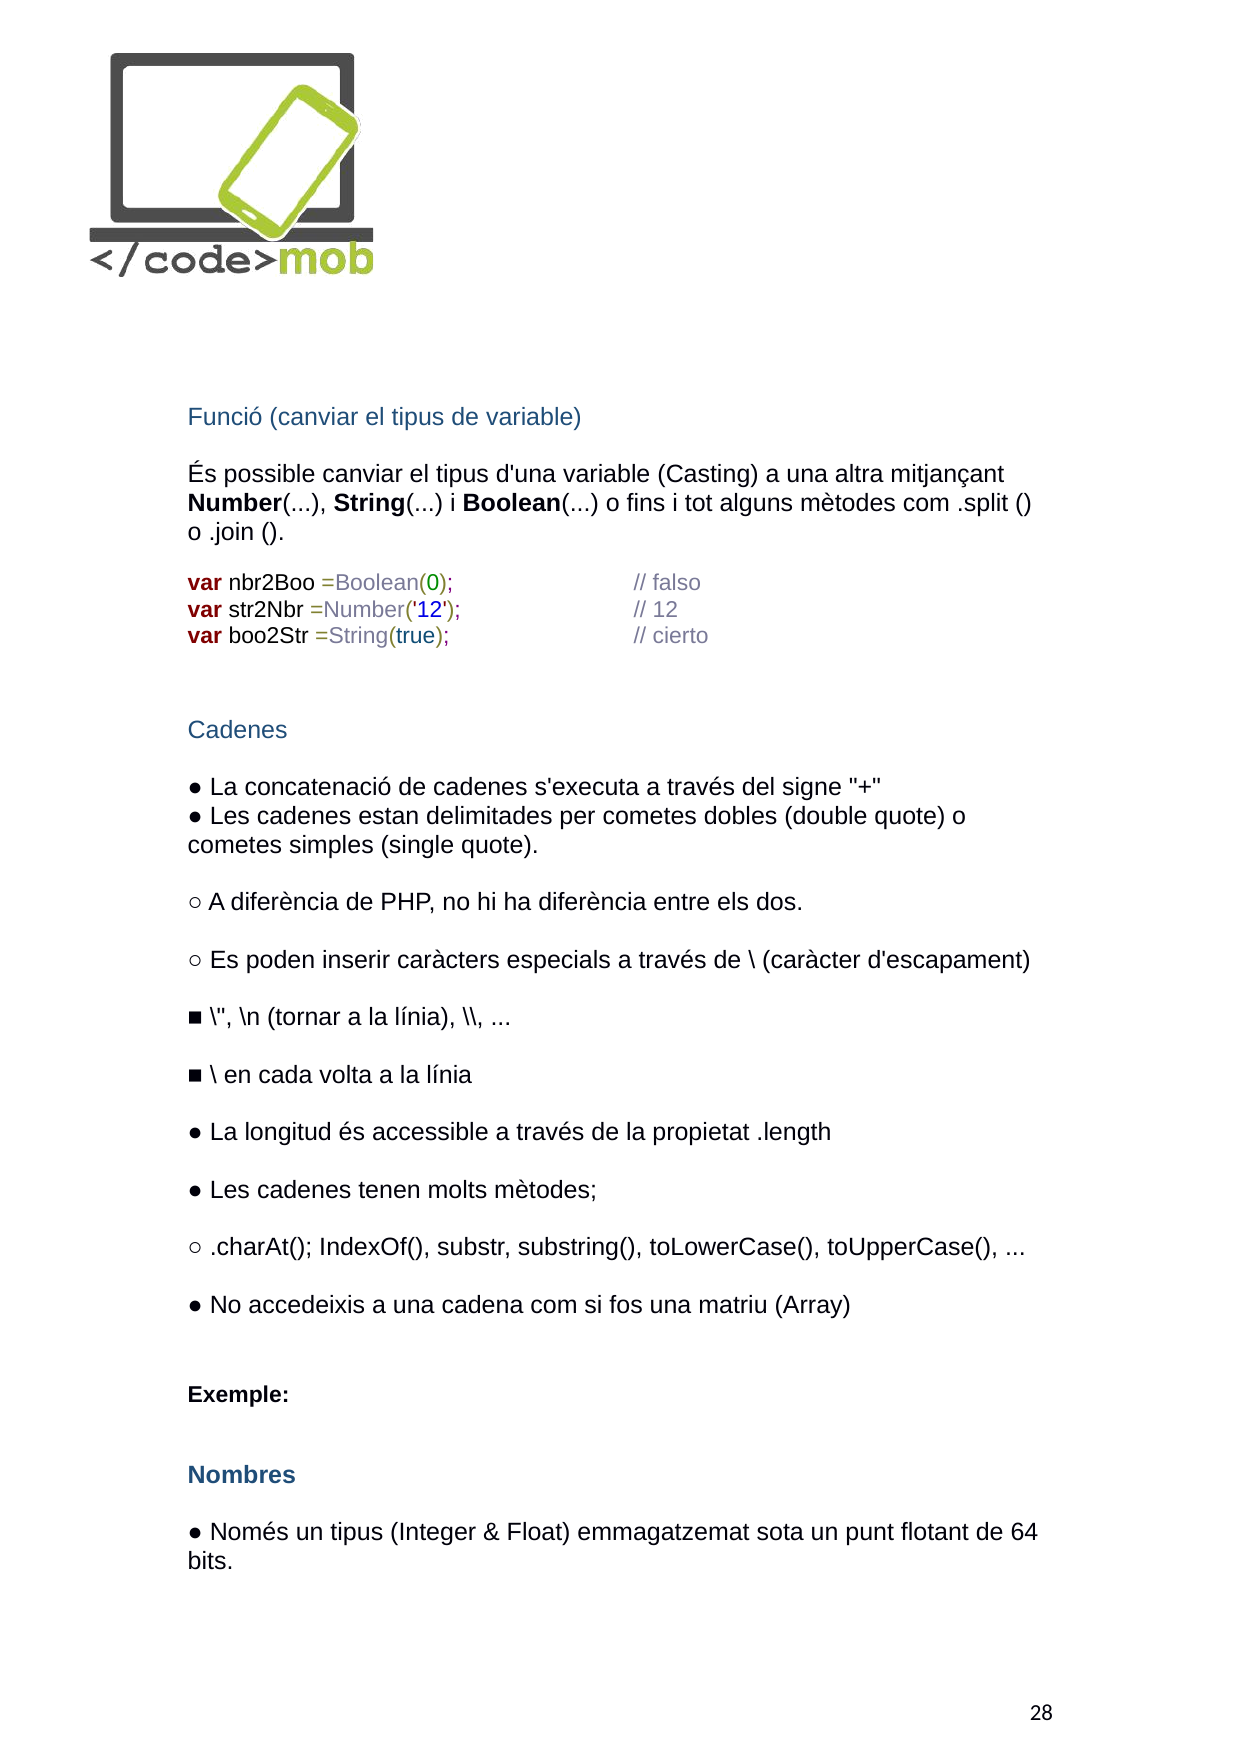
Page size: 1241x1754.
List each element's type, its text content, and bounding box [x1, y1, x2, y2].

text var​ str2Nbr ​=​​Number​(​'​12​'​)​; // 12 [187, 596, 1053, 622]
text var​ nbr2Boo ​=​​Boolean​(​0​)​; // falso [187, 569, 1053, 596]
text Exemple: http://www.w3schools.com/js/js_strings.asp [187, 1381, 1053, 1407]
text És possible canviar el tipus d'una variable (Casting) a una altra mitjançant Number(...), String(...) i Boolean(...) o fins i tot alguns mètodes com .split () o .join (). [187, 459, 1053, 545]
subtitle Funció (canviar el tipus de variable) [187, 402, 1053, 459]
text Cadenes ● La concatenació de cadenes s'executa a través del signe "+" ● Les cadenes estan delimitades per cometes dobles (double quote) o cometes simples (single quote). ○ A diferència de PHP, no hi ha diferència entre els dos. ○ Es poden inserir caràcters especials a través de \ (caràcter d'escapament) ■ \", \n (tornar a la línia), \\, ... ■ \ en cada volta a la línia ● La longitud és accessible a través de la propietat .length ● Les cadenes tenen molts mètodes; ○ .charAt(); IndexOf(), substr, substring(), toLowerCase(), toUpperCase(), ... ● No accedeixis a una cadena com si fos una matriu (Array) [187, 715, 1053, 1318]
text var​ boo2Str ​=​​String​(​true​)​; // cierto [187, 622, 1053, 648]
picture [89, 53, 374, 277]
text Nombres ● Només un tipus (Integer & Float) emmagatzemat sota un punt flotant de 64 bits. [187, 1460, 1053, 1604]
